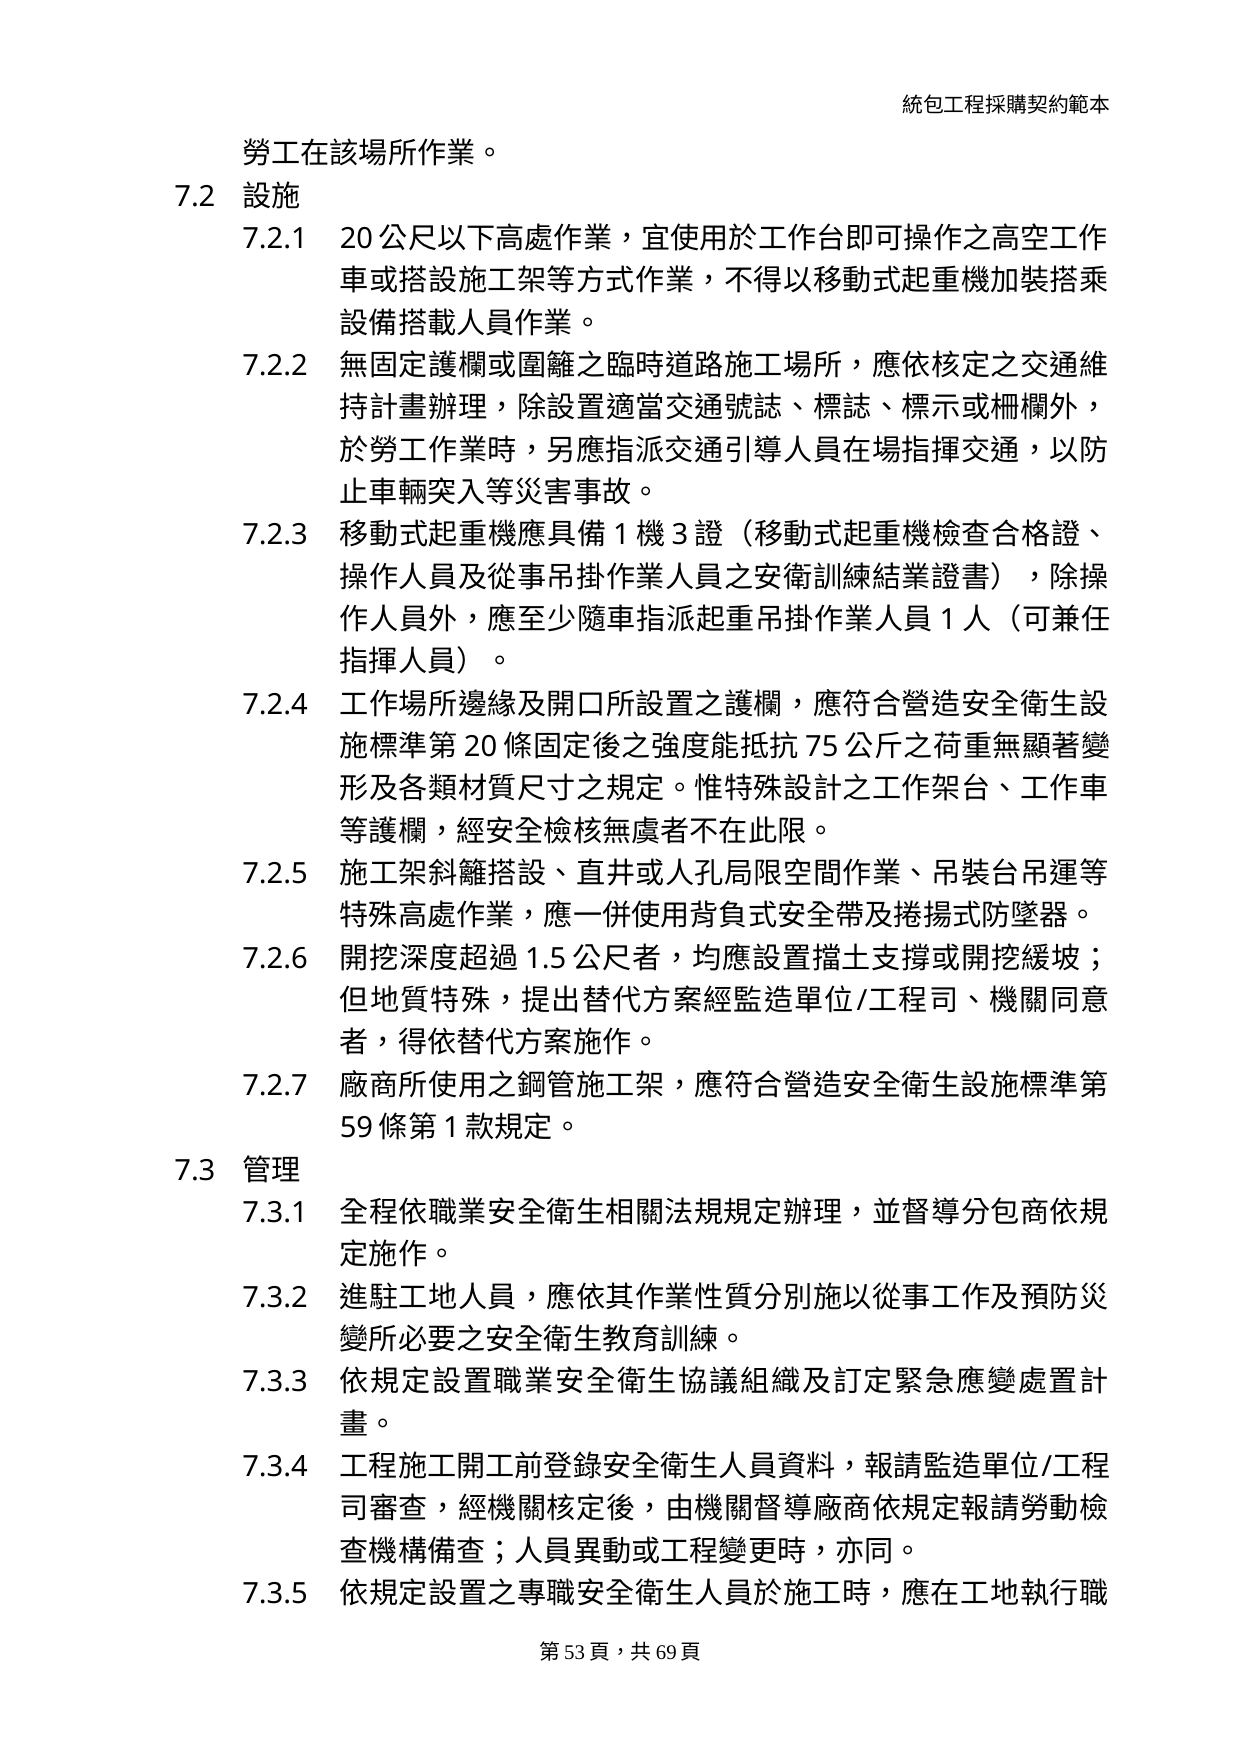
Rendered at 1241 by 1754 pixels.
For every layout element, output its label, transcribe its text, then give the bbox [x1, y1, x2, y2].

list 無固定護欄或圍籬之臨時道路施工場所，應依核定之交通維持計畫辦理，除設置適當交通號誌、標誌、標示或柵欄外，於勞工作業時，另應指派交通引導人員在場指揮交通，以防止車輛突入等災害事故。 [242, 342, 1110, 511]
list 廠商所使用之鋼管施工架，應符合營造安全衛生設施標準第59條第1款規定。 [242, 1061, 1110, 1146]
list 開挖深度超過1.5公尺者，均應設置擋土支撐或開挖緩坡；但地質特殊，提出替代方案經監造單位/工程司、機關同意者，得依替代方案施作。 [242, 934, 1110, 1061]
list 全程依職業安全衛生相關法規規定辦理，並督導分包商依規定施作。 [242, 1188, 1110, 1273]
list 勞工在該場所作業。 [174, 130, 1110, 172]
list 依規定設置職業安全衛生協議組織及訂定緊急應變處置計畫。 [242, 1358, 1110, 1443]
list 工作場所邊緣及開口所設置之護欄，應符合營造安全衛生設施標準第20條固定後之強度能抵抗75公斤之荷重無顯著變形及各類材質尺寸之規定。惟特殊設計之工作架台、工作車等護欄，經安全檢核無虞者不在此限。 [242, 680, 1110, 849]
list 設施 [174, 172, 1110, 214]
list 管理 [174, 1146, 1110, 1188]
list 20公尺以下高處作業，宜使用於工作台即可操作之高空工作車或搭設施工架等方式作業，不得以移動式起重機加裝搭乘設備搭載人員作業。 [242, 214, 1110, 342]
list 施工架斜籬搭設、直井或人孔局限空間作業、吊裝台吊運等特殊高處作業，應一併使用背負式安全帶及捲揚式防墜器。 [242, 849, 1110, 934]
list 依規定設置之專職安全衛生人員於施工時，應在工地執行職 [242, 1569, 1110, 1612]
list 進駐工地人員，應依其作業性質分別施以從事工作及預防災變所必要之安全衛生教育訓練。 [242, 1273, 1110, 1358]
list 移動式起重機應具備1機3證（移動式起重機檢查合格證、操作人員及從事吊掛作業人員之安衛訓練結業證書），除操作人員外，應至少隨車指派起重吊掛作業人員1人（可兼任指揮人員）。 [242, 511, 1110, 680]
list 工程施工開工前登錄安全衛生人員資料，報請監造單位/工程司審查，經機關核定後，由機關督導廠商依規定報請勞動檢查機構備查；人員異動或工程變更時，亦同。 [242, 1443, 1110, 1569]
